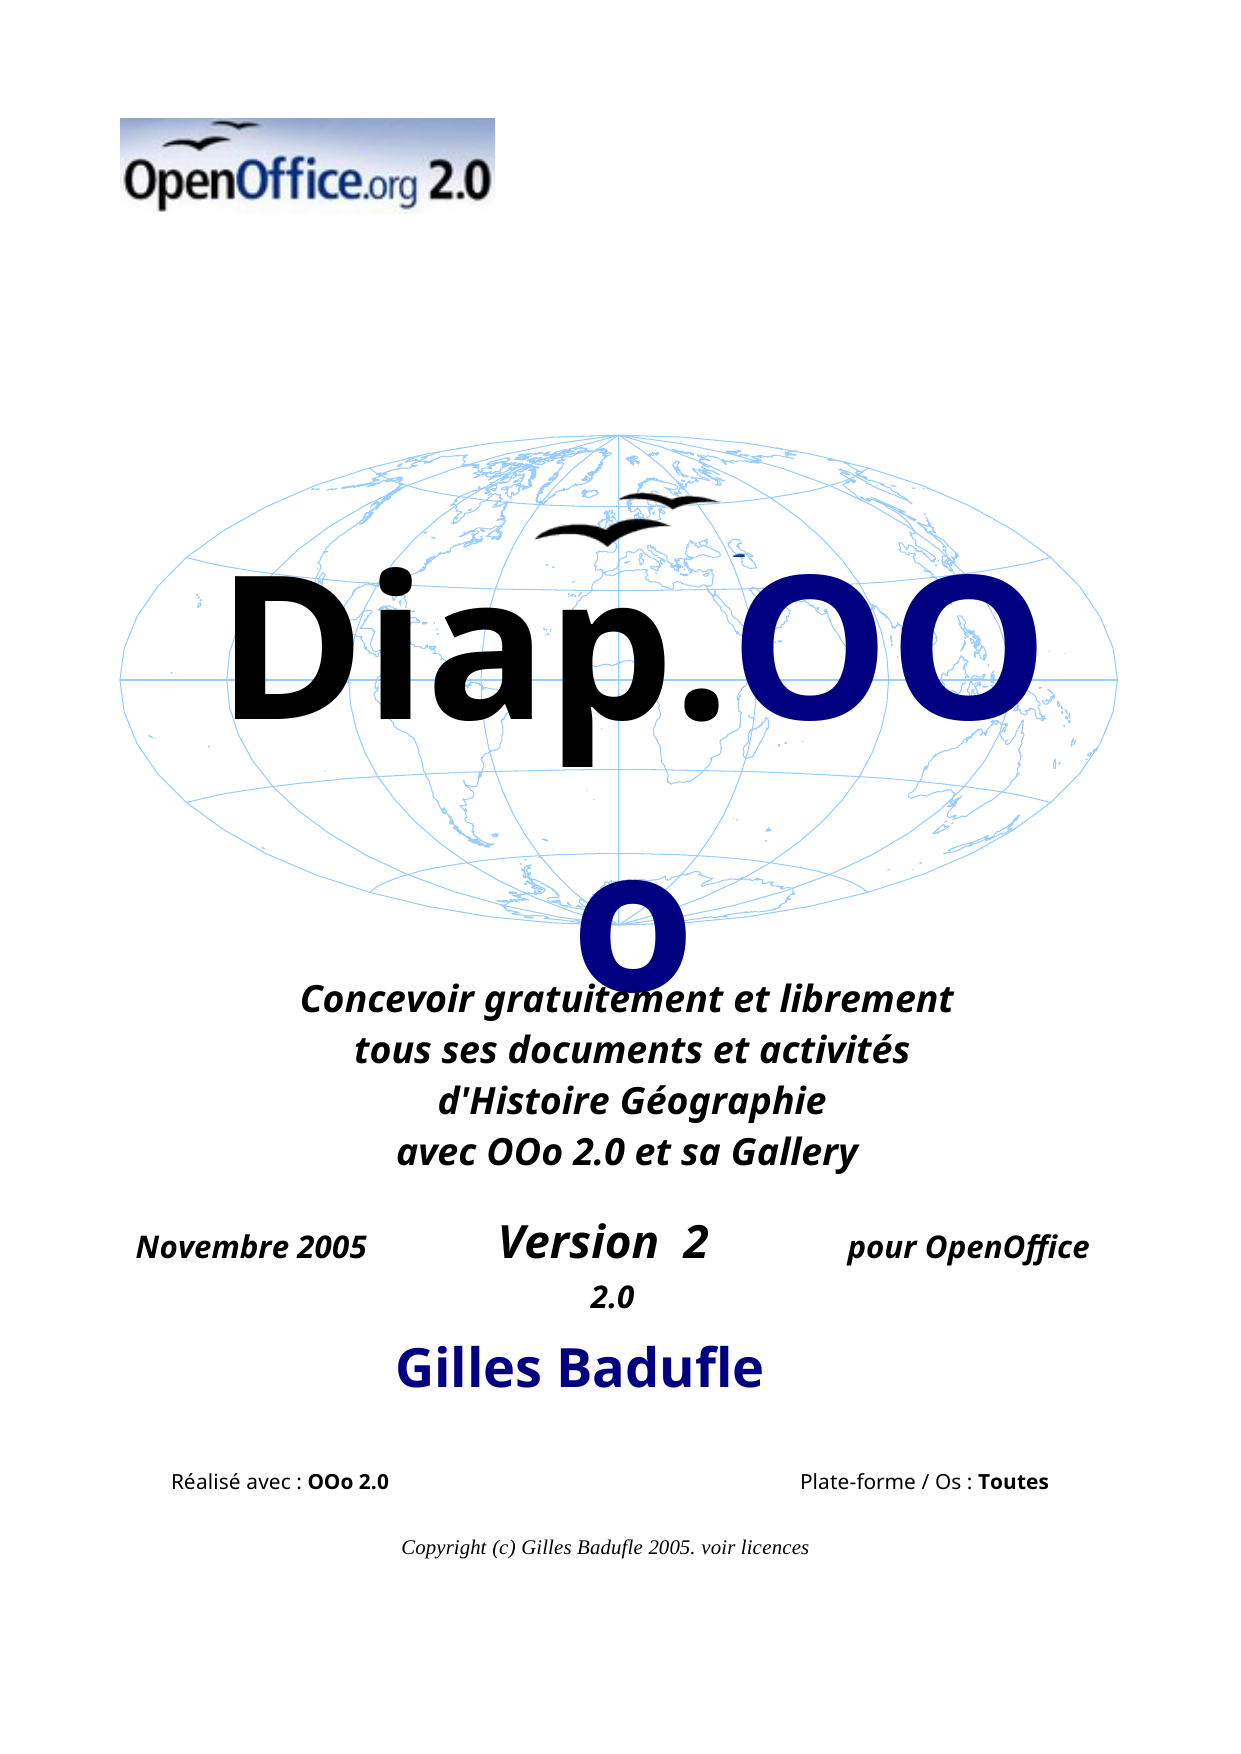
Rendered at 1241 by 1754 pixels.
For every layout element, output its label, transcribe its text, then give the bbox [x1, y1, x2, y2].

subtitle Gilles Badufle [394, 1330, 765, 1404]
text Réalisé avec : OOo 2.0 Plate-forme / Os : Toutes [171, 1467, 1057, 1495]
subtitle Novembre 2005 Version 2 pour OpenOffice 2.0 [117, 1201, 1111, 1317]
picture [120, 118, 495, 214]
picture [511, 468, 745, 557]
